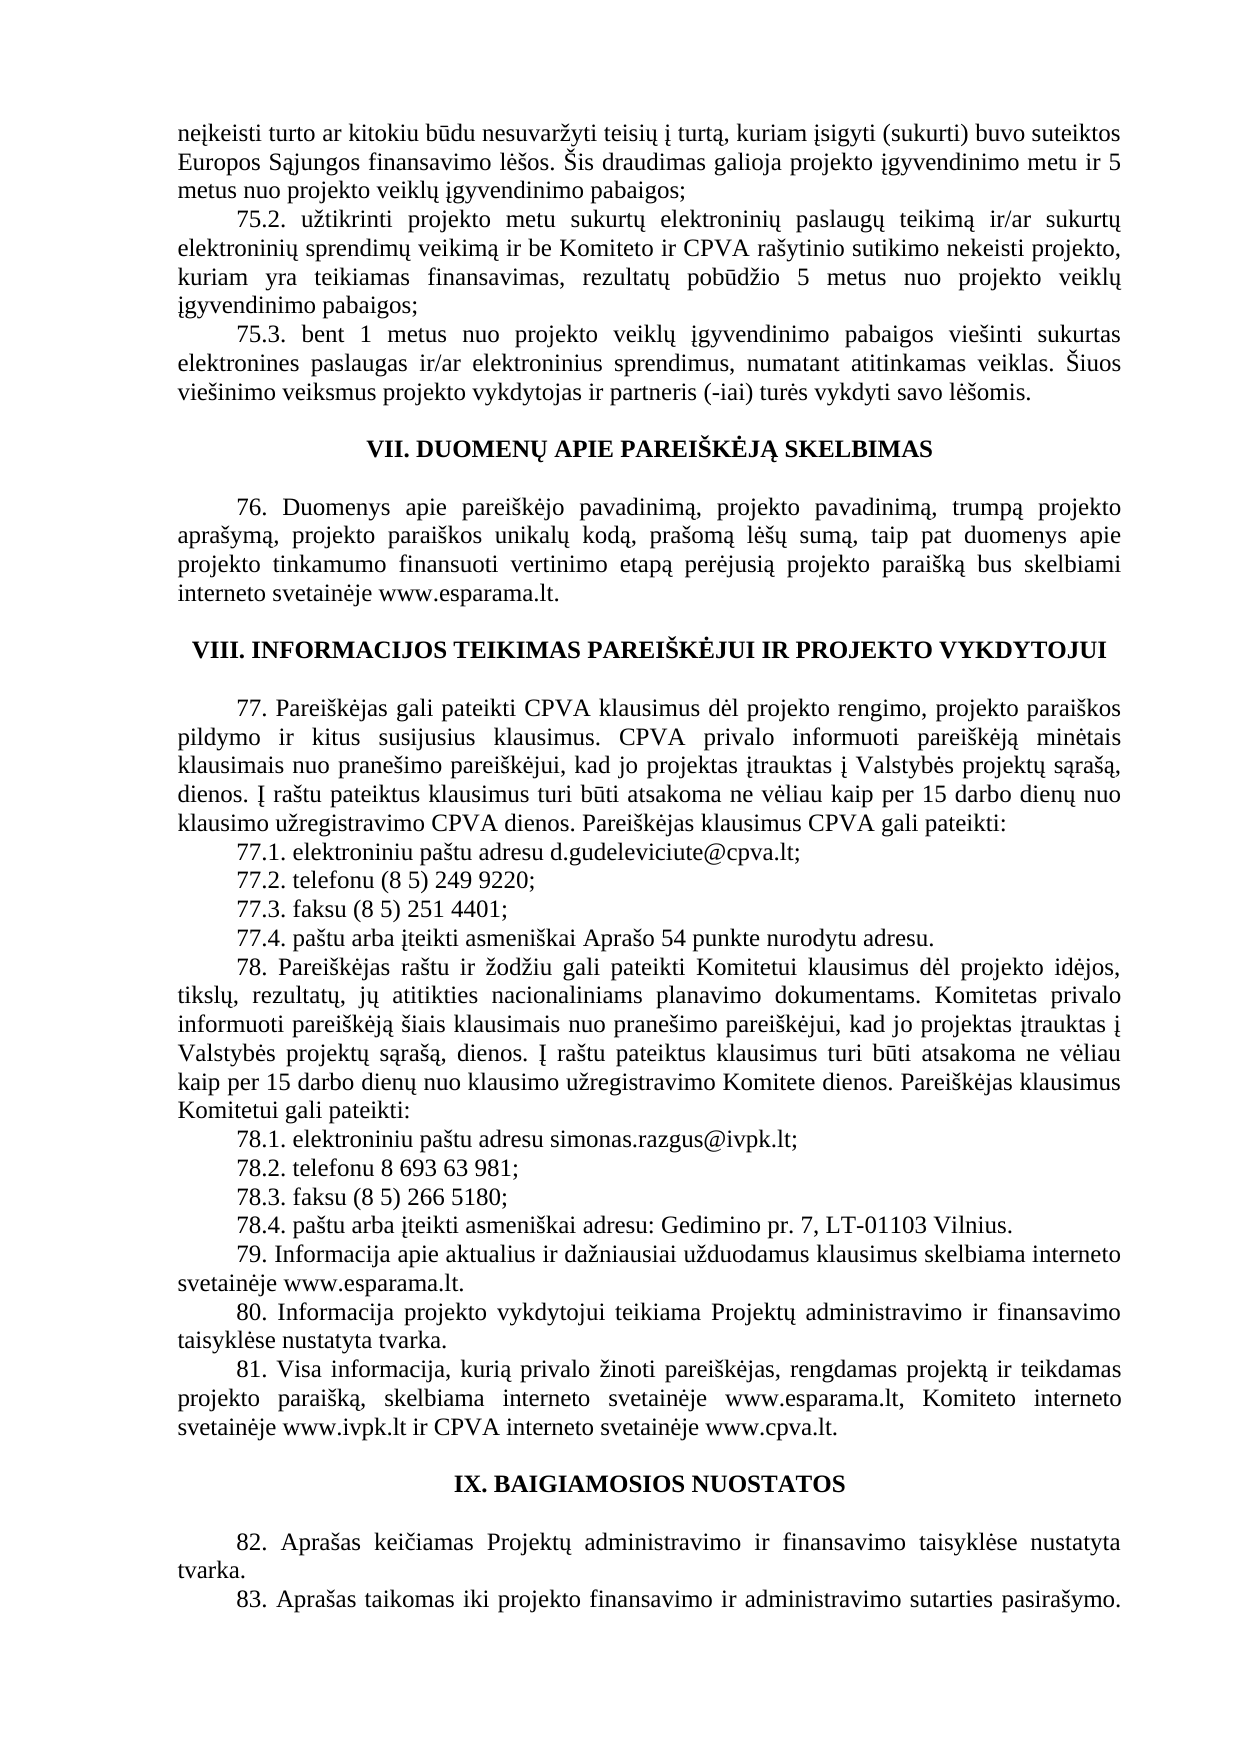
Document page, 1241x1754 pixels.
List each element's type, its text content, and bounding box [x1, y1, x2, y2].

text 78. Pareiškėjas raštu ir žodžiu gali pateikti Komitetui klausimus dėl projekto idėjos, tikslų, rezultatų, jų atitikties nacionaliniams planavimo dokumentams. Komitetas privalo informuoti pareiškėją šiais klausimais nuo pranešimo pareiškėjui, kad jo projektas įtrauktas į Valstybės projektų sąrašą, dienos. Į raštu pateiktus klausimus turi būti atsakoma ne vėliau kaip per 15 darbo dienų nuo klausimo užregistravimo Komitete dienos. Pareiškėjas klausimus Komitetui gali pateikti: [177, 952, 1122, 1124]
text 77. Pareiškėjas gali pateikti CPVA klausimus dėl projekto rengimo, projekto paraiškos pildymo ir kitus susijusius klausimus. CPVA privalo informuoti pareiškėją minėtais klausimais nuo pranešimo pareiškėjui, kad jo projektas įtrauktas į Valstybės projektų sąrašą, dienos. Į raštu pateiktus klausimus turi būti atsakoma ne vėliau kaip per 15 darbo dienų nuo klausimo užregistravimo CPVA dienos. Pareiškėjas klausimus CPVA gali pateikti: [177, 693, 1122, 837]
text 76. Duomenys apie pareiškėjo pavadinimą, projekto pavadinimą, trumpą projekto aprašymą, projekto paraiškos unikalų kodą, prašomą lėšų sumą, taip pat duomenys apie projekto tinkamumo finansuoti vertinimo etapą perėjusią projekto paraišką bus skelbiami interneto svetainėje www.esparama.lt. [177, 492, 1122, 607]
text neįkeisti turto ar kitokiu būdu nesuvaržyti teisių į turtą, kuriam įsigyti (sukurti) buvo suteiktos Europos Sąjungos finansavimo lėšos. Šis draudimas galioja projekto įgyvendinimo metu ir 5 metus nuo projekto veiklų įgyvendinimo pabaigos; [177, 118, 1122, 204]
text VIII. INFORMACIJOS TEIKIMAS PAREIŠKĖJUI IR PROJEKTO VYKDYTOJUI [177, 636, 1122, 664]
text 77.1. elektroniniu paštu adresu d.gudeleviciute@cpva.lt; [177, 837, 1122, 866]
text 77.3. faksu (8 5) 251 4401; [177, 894, 1122, 923]
text IX. BAIGIAMOSIOS NUOSTATOS [177, 1469, 1122, 1498]
text 77.4. paštu arba įteikti asmeniškai Aprašo 54 punkte nurodytu adresu. [177, 923, 1122, 952]
text 78.3. faksu (8 5) 266 5180; [177, 1182, 1122, 1211]
text 78.4. paštu arba įteikti asmeniškai adresu: Gedimino pr. 7, LT-01103 Vilnius. [177, 1211, 1122, 1239]
text 80. Informacija projekto vykdytojui teikiama Projektų administravimo ir finansavimo taisyklėse nustatyta tvarka. [177, 1297, 1122, 1354]
text 77.2. telefonu (8 5) 249 9220; [177, 866, 1122, 894]
text 78.2. telefonu 8 693 63 981; [177, 1153, 1122, 1182]
text 79. Informacija apie aktualius ir dažniausiai užduodamus klausimus skelbiama interneto svetainėje www.esparama.lt. [177, 1239, 1122, 1297]
text 78.1. elektroniniu paštu adresu simonas.razgus@ivpk.lt; [177, 1124, 1122, 1153]
text 81. Visa informacija, kurią privalo žinoti pareiškėjas, rengdamas projektą ir teikdamas projekto paraišką, skelbiama interneto svetainėje www.esparama.lt, Komiteto interneto svetainėje www.ivpk.lt ir CPVA interneto svetainėje www.cpva.lt. [177, 1354, 1122, 1441]
text 83. Aprašas taikomas iki projekto finansavimo ir administravimo sutarties pasirašymo. [177, 1584, 1122, 1613]
text VII. DUOMENŲ APIE PAREIŠKĖJĄ SKELBIMAS [177, 434, 1122, 463]
text 82. Aprašas keičiamas Projektų administravimo ir finansavimo taisyklėse nustatyta tvarka. [177, 1527, 1122, 1584]
text 75.3. bent 1 metus nuo projekto veiklų įgyvendinimo pabaigos viešinti sukurtas elektronines paslaugas ir/ar elektroninius sprendimus, numatant atitinkamas veiklas. Šiuos viešinimo veiksmus projekto vykdytojas ir partneris (-iai) turės vykdyti savo lėšomis. [177, 319, 1122, 406]
text 75.2. užtikrinti projekto metu sukurtų elektroninių paslaugų teikimą ir/ar sukurtų elektroninių sprendimų veikimą ir be Komiteto ir CPVA rašytinio sutikimo nekeisti projekto, kuriam yra teikiamas finansavimas, rezultatų pobūdžio 5 metus nuo projekto veiklų įgyvendinimo pabaigos; [177, 204, 1122, 319]
